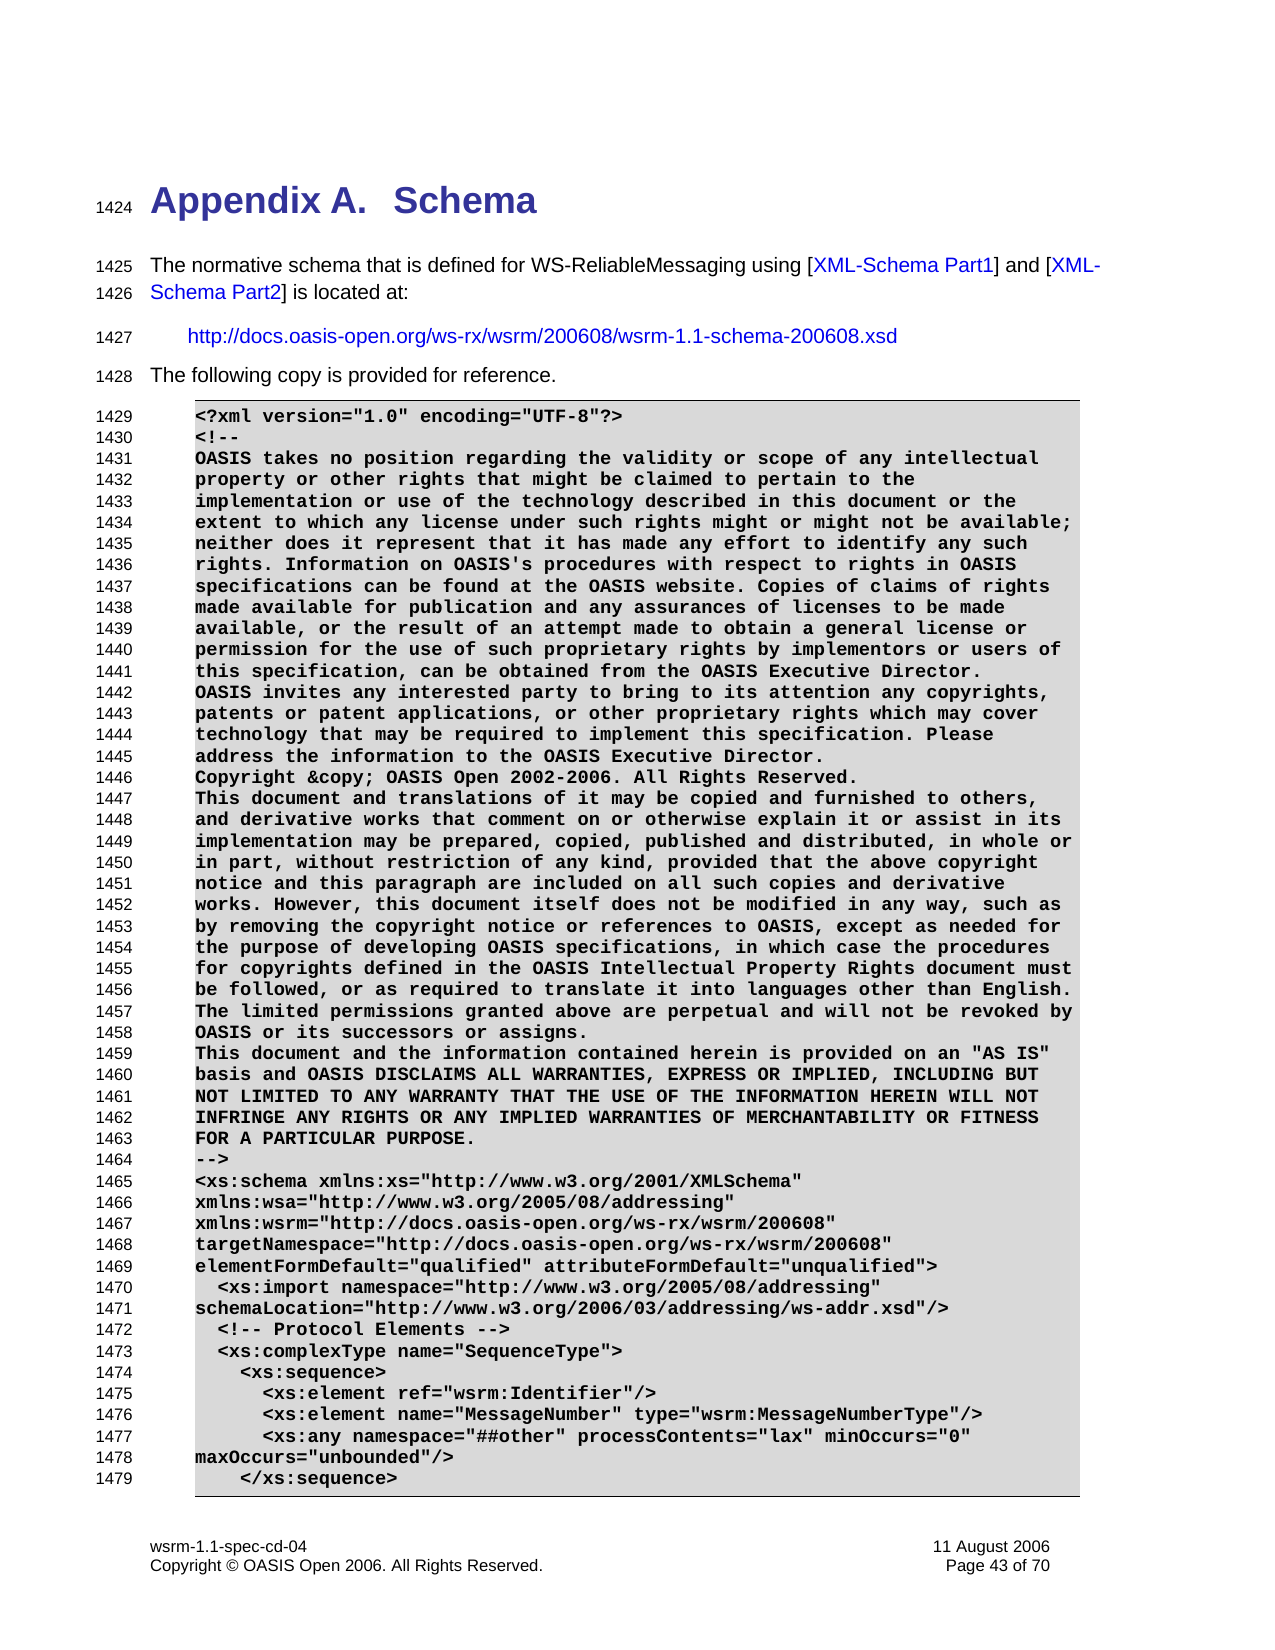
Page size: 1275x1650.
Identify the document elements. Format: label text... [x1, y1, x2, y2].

text The normative schema that is defined for WS-ReliableMessaging using [XML-Schema Part1] and [XML-Schema Part2] is located at: [150, 250, 1125, 304]
subtitle Schema [150, 179, 1125, 221]
text The following copy is provided for reference. [150, 361, 1125, 388]
text http://docs.oasis-open.org/ws-rx/wsrm/200608/wsrm-1.1-schema-200608.xsd [187, 321, 1125, 348]
